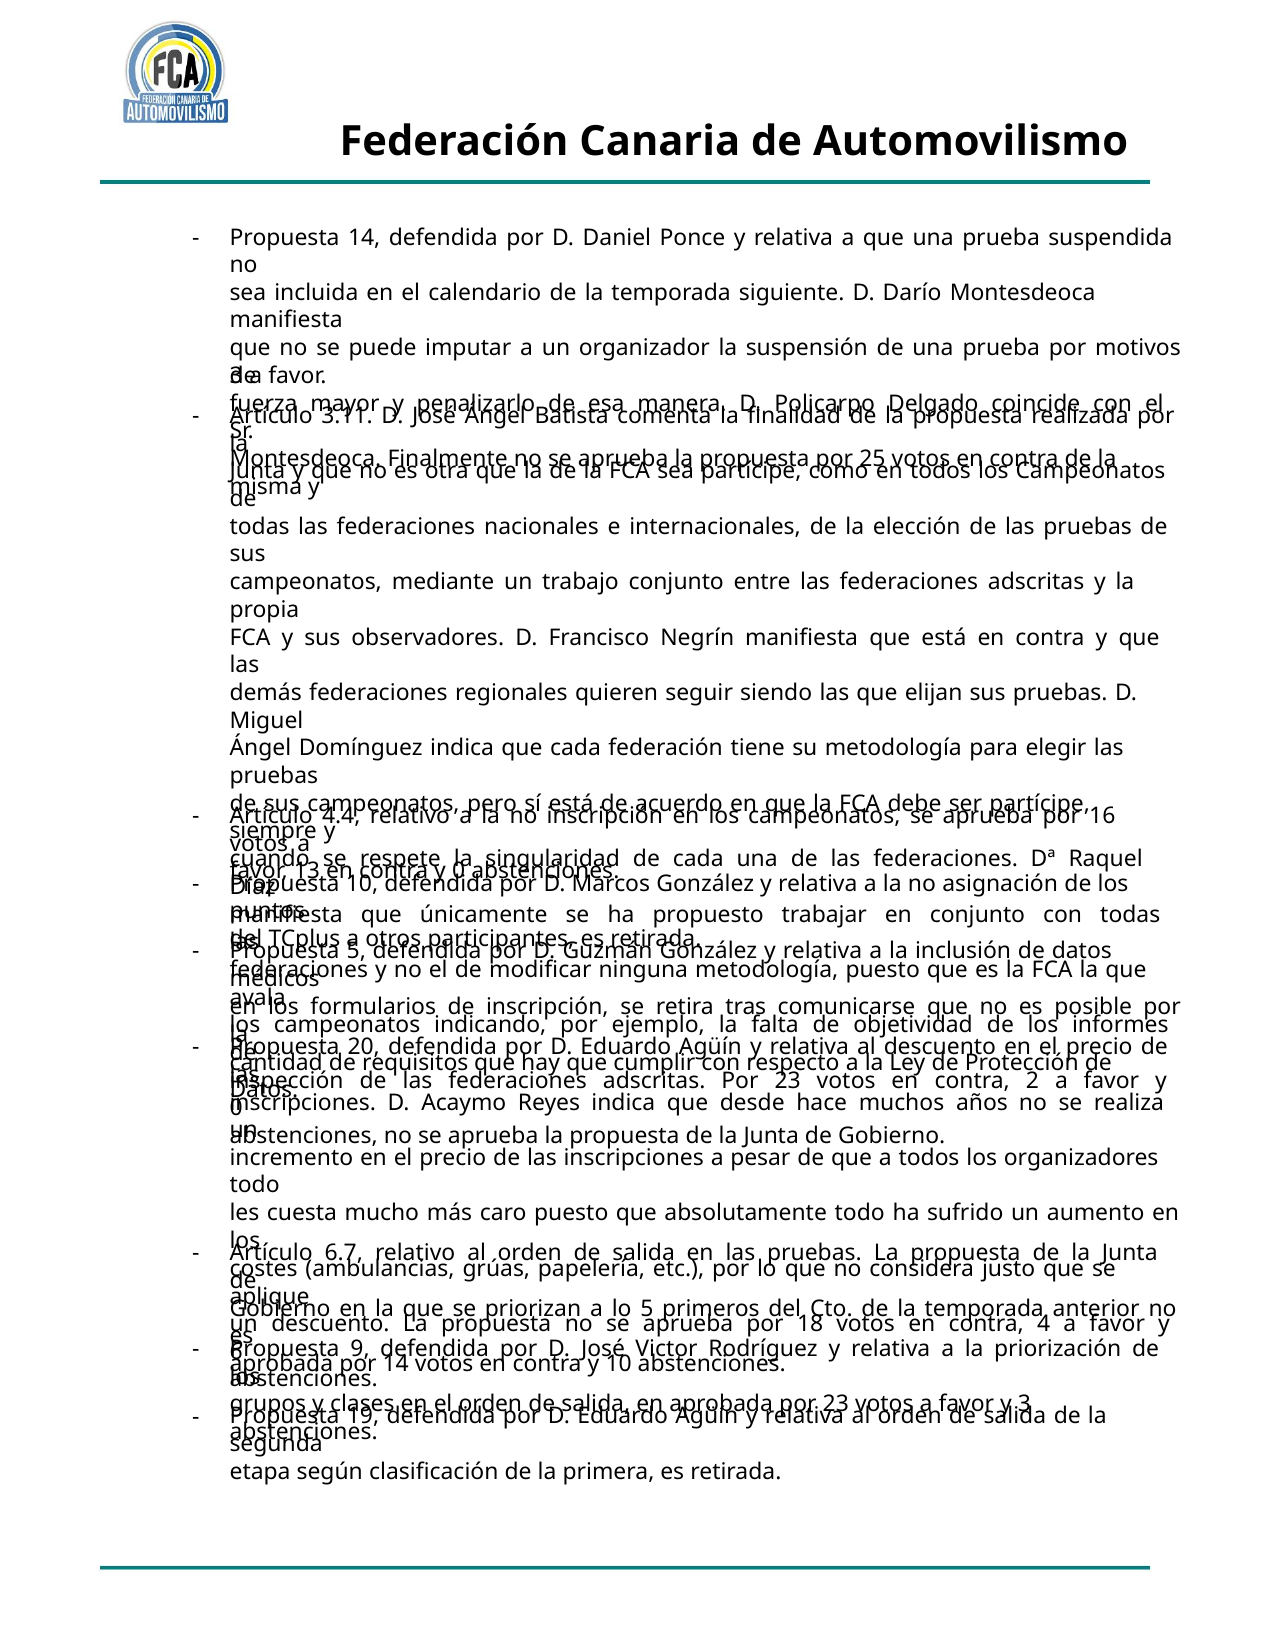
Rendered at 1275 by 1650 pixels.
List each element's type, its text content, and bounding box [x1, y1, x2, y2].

text Gobierno en la que se priorizan a lo 5 primeros del Cto. de la temporada anterior no es [229, 1294, 1182, 1334]
text campeonatos, mediante un trabajo conjunto entre las federaciones adscritas y la propia [229, 567, 1182, 623]
text inscripciones. D. Acaymo Reyes indica que desde hace muchos años no se realiza un [229, 1088, 1182, 1143]
text - [192, 1032, 225, 1060]
text etapa según clasificación de la primera, es retirada. [229, 1457, 1183, 1485]
text les cuesta mucho más caro puesto que absolutamente todo ha sufrido un aumento en los [229, 1198, 1182, 1238]
text favor, 13 en contra y 0 abstenciones. [229, 857, 1182, 869]
text - [192, 1402, 225, 1430]
text - [192, 401, 225, 429]
text 3 [229, 361, 249, 389]
text Junta y que no es otra que la de la FCA sea partícipe, como en todos los Campeonatos de [229, 457, 1182, 512]
text Ángel Domínguez indica que cada federación tiene su metodología para elegir las pruebas [229, 734, 1182, 789]
text Artículo 3.11. D. José Ángel Batista comenta la finalidad de la propuesta realizada por la [229, 401, 1182, 457]
text todas las federaciones nacionales e internacionales, de la elección de las pruebas de sus [229, 512, 1182, 567]
text Federación Canaria de Automovilismo [339, 115, 1154, 165]
text - [192, 1238, 225, 1266]
text sea incluida en el calendario de la temporada siguiente. D. Darío Montesdeoca manifiesta [229, 278, 1182, 333]
text incremento en el precio de las inscripciones a pesar de que a todos los organizadores todo [229, 1143, 1182, 1198]
text Propuesta 10, defendida por D. Marcos González y relativa a la no asignación de los puntos [229, 869, 1182, 924]
text - [192, 937, 225, 964]
text a favor. [249, 361, 352, 389]
text grupos y clases en el orden de salida, en aprobada por 23 votos a favor y 3 abstenciones. [229, 1390, 1182, 1402]
text Artículo 6.7, relativo al orden de salida en las pruebas. La propuesta de la Junta de [229, 1238, 1182, 1294]
text de sus campeonatos, pero sí está de acuerdo en que la FCA debe ser partícipe, siempre y [229, 789, 1182, 801]
text Artículo 4.4, relativo a la no inscripción en los campeonatos, se aprueba por 16 votos a [229, 801, 1182, 857]
text Propuesta 19, defendida por D. Eduardo Agüín y relativa al orden de salida de la segunda [229, 1402, 1183, 1457]
text demás federaciones regionales quieren seguir siendo las que elijan sus pruebas. D. Miguel [229, 678, 1182, 734]
text - [192, 869, 225, 897]
text FCA y sus observadores. D. Francisco Negrín manifiesta que está en contra y que las [229, 623, 1182, 678]
text - [192, 1334, 225, 1362]
text fuerza mayor y penalizarlo de esa manera. D. Policarpo Delgado coincide con el Sr. [229, 389, 1182, 401]
text Propuesta 20, defendida por D. Eduardo Agüín y relativa al descuento en el precio de las [229, 1032, 1182, 1088]
text Propuesta 14, defendida por D. Daniel Ponce y relativa a que una prueba suspendida no [229, 223, 1182, 278]
text Propuesta 9, defendida por D. José Victor Rodríguez y relativa a la priorización de los [229, 1334, 1182, 1390]
text en los formularios de inscripción, se retira tras comunicarse que no es posible por la [229, 992, 1182, 1032]
text - [192, 223, 225, 251]
text del TCplus a otros participantes, es retirada. [229, 924, 1182, 937]
text - [192, 801, 225, 829]
text que no se puede imputar a un organizador la suspensión de una prueba por motivos de [229, 333, 1182, 389]
text Propuesta 5, defendida por D. Guzmán González y relativa a la inclusión de datos médicos [229, 937, 1182, 992]
